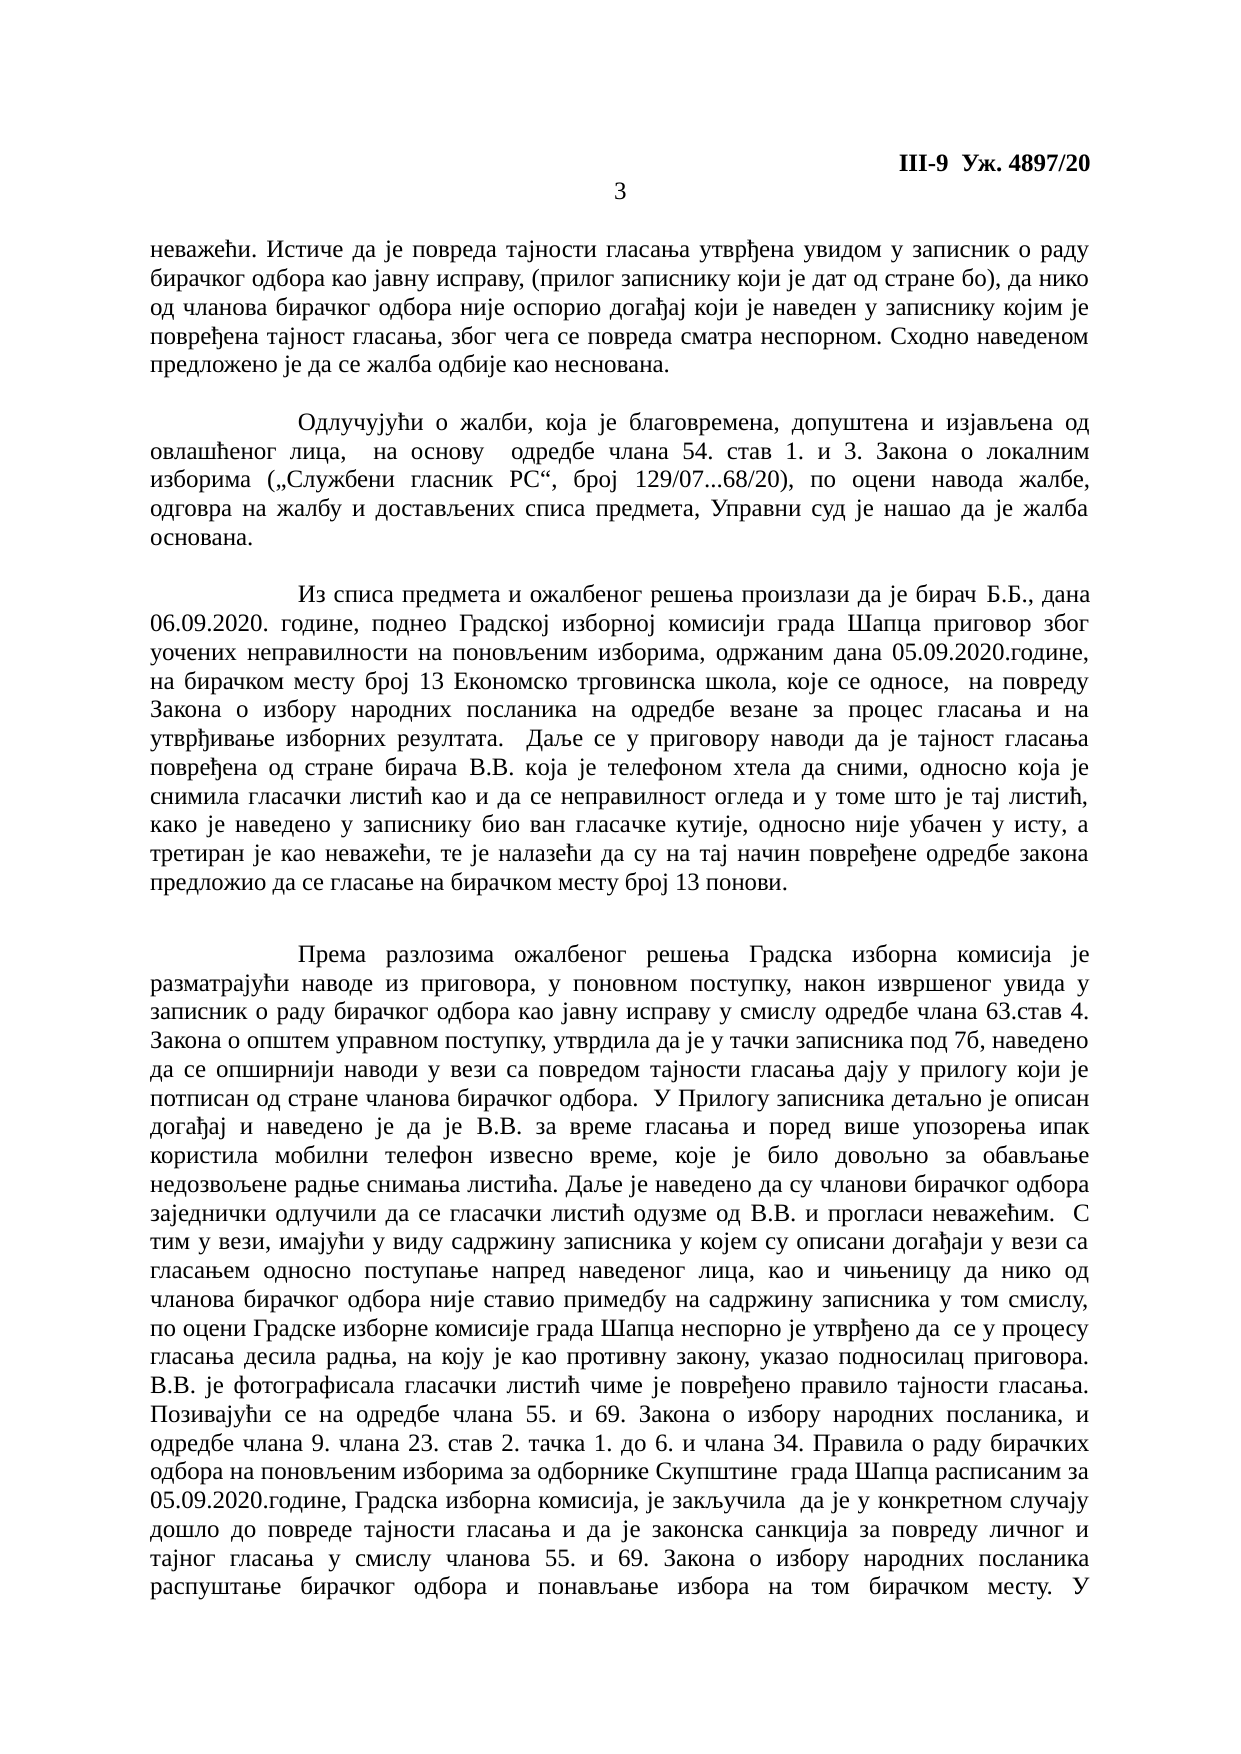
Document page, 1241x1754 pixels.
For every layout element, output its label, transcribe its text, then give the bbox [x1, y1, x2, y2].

text Из списа предмета и ожалбеног решења произлази да је бирач Б.Б., дана 06.09.2020. године, поднео Градској изборној комисији града Шапца приговор због уочених неправилности на поновљеним изборима, одржаним дана 05.09.2020.године, на бирачком месту број 13 Економско трговинска школа, које се односе, на повреду Закона о избору народних посланика на одредбе везане за процес гласања и на утврђивање изборних резултата. Даље се у приговору наводи да је тајност гласања повређена од стране бирача В.В. која је телефоном хтела да сними, односно која је снимила гласачки листић као и да се неправилност огледа и у томе што је тај листић, како је наведено у записнику био ван гласачке кутије, односно није убачен у исту, а третиран је као неважећи, те је налазећи да су на тај начин повређене одредбе закона предложио да се гласање на бирачком месту број 13 понови. [150, 579, 1090, 896]
text Одлучујући о жалби, која је благовремена, допуштена и изјављена од овлашћеног лица, на основу одредбе члана 54. став 1. и 3. Закона о локалним изборима („Службени гласник РС“, број 129/07...68/20), по оцени навода жалбе, одговра на жалбу и достављених списа предмета, Управни суд је нашао да је жалба основана. [150, 407, 1090, 551]
text неважећи. Истиче да је повреда тајности гласања утврђена увидом у записник о раду бирачког одбора као јавну исправу, (прилог записнику који је дат од стране бо), да нико од чланова бирачког одбора није оспорио догађај који је наведен у записнику којим је повређена тајност гласања, због чега се повреда сматра неспорном. Сходно наведеном предложено је да се жалба одбије као неснована. [150, 234, 1090, 378]
text Према разлозима ожалбеног решења Градска изборна комисија је разматрајући наводе из приговора, у поновном поступку, након извршеног увида у записник о раду бирачког одбора као јавну исправу у смислу одредбе члана 63.став 4. Закона о општем управном поступку, утврдила да је у тачки записника под 7б, наведено да се опширнији наводи у вези са повредом тајности гласања дају у прилогу који је потписан од стране чланова бирачког одбора. У Прилогу записника детаљно је описан догађај и наведено је да је В.В. за време гласања и поред више упозорења ипак користила мобилни телефон извесно време, које је било довољно за обављање недозвољене радње снимања листића. Даље је наведено да су чланови бирачког одбора заједнички одлучили да се гласачки листић одузме од В.В. и прогласи неважећим. С тим у вези, имајући у виду садржину записника у којем су описани догађаји у вези са гласањем односно поступање напред наведеног лица, као и чињеницу да нико од чланова бирачког одбора није ставио примедбу на садржину записника у том смислу, по оцени Градске изборне комисије града Шапца неспорно је утврђено да се у процесу гласања десила радња, на коју је као противну закону, указао подносилац приговора. В.В. је фотографисала гласачки листић чиме је повређено правило тајности гласања. Позивајући се на одредбе члана 55. и 69. Закона о избору народних посланика, и одредбе члана 9. члана 23. став 2. тачка 1. до 6. и члана 34. Правила о раду бирачких одбора на поновљеним изборима за одборнике Скупштине града Шапца расписаним за 05.09.2020.године, Градска изборна комисија, је закључила да је у конкретном случају дошло до повреде тајности гласања и да је законска санкција за повреду личног и тајног гласања у смислу чланова 55. и 69. Закона о избору народних посланика распуштање бирачког одбора и понављање избора на том бирачком месту. У [150, 939, 1090, 1600]
